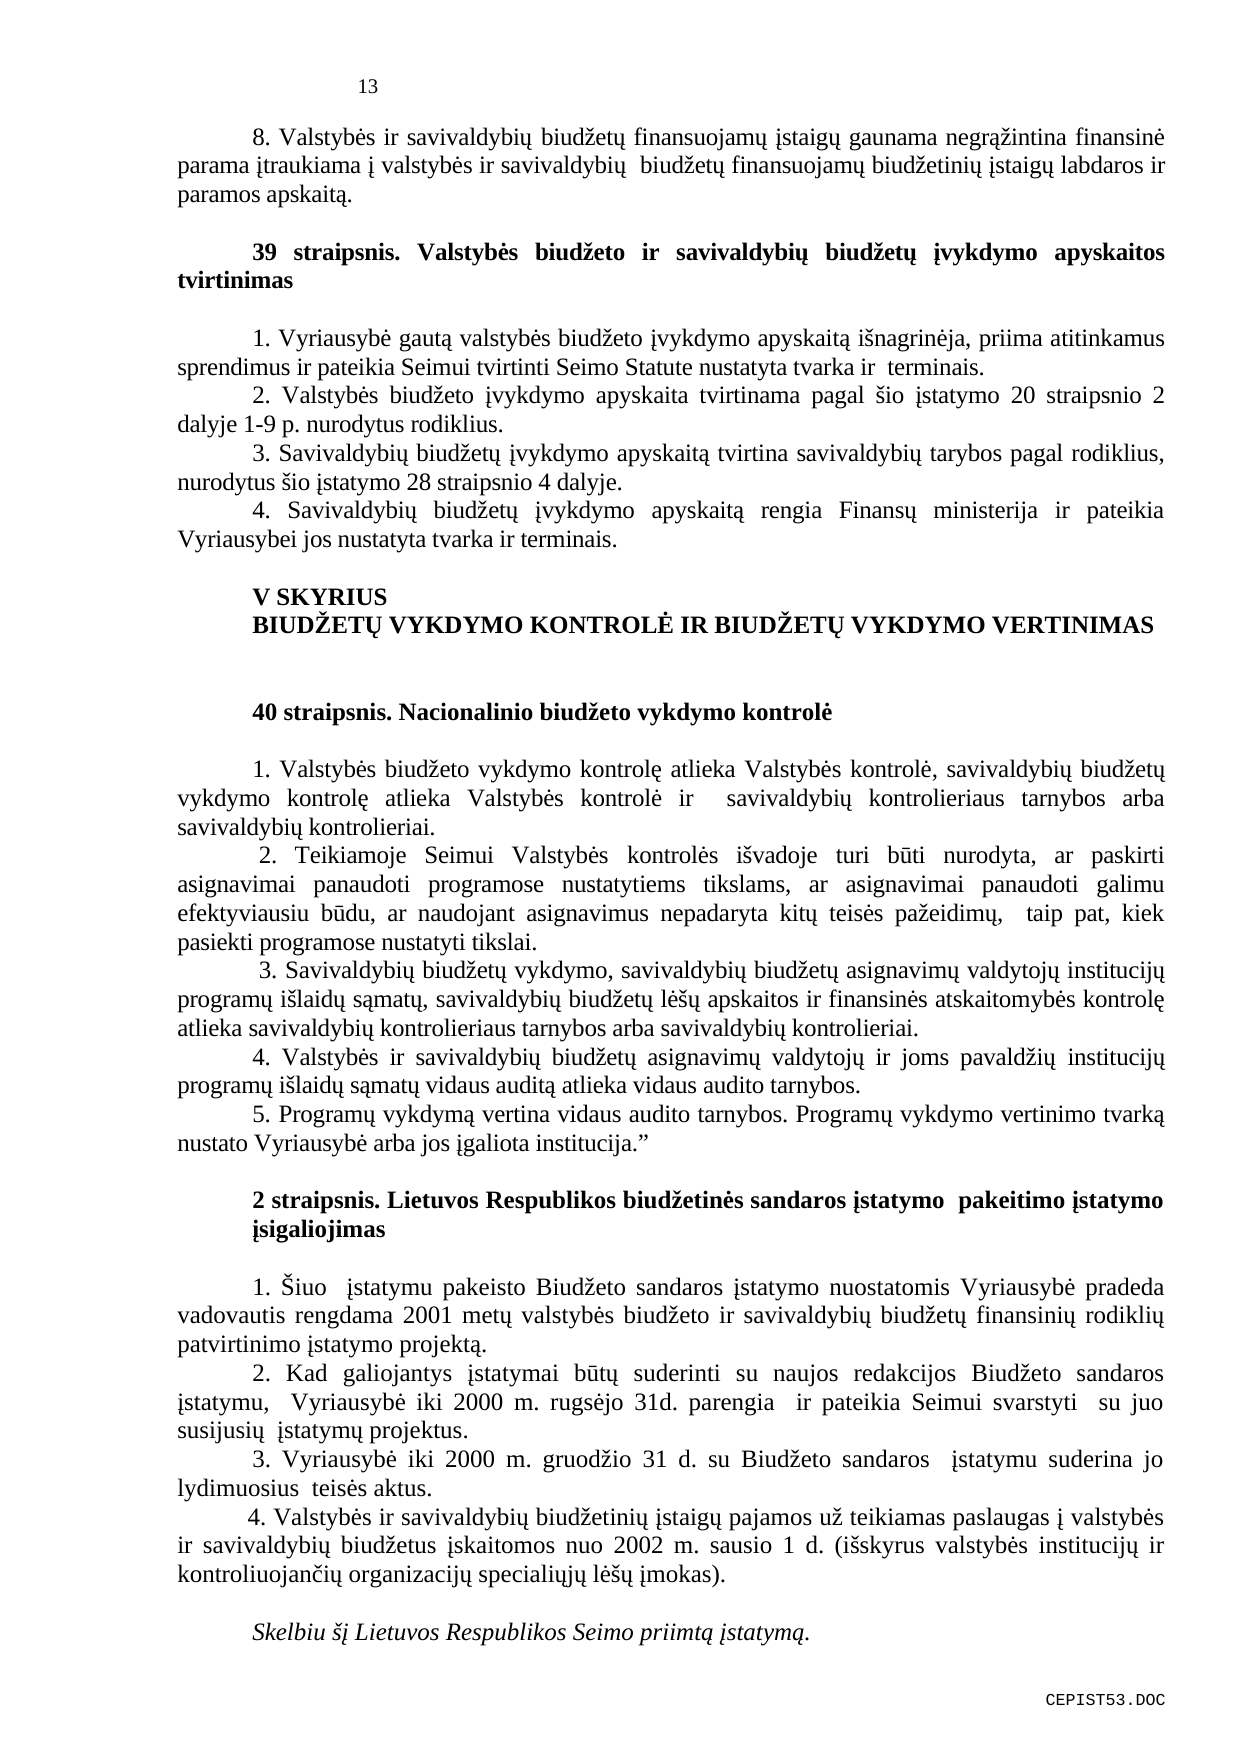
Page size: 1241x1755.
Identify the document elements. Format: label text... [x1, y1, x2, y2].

text Skelbiu šį Lietuvos Respublikos Seimo priimtą įstatymą. [177, 1617, 1165, 1646]
text 1. Valstybės biudžeto vykdymo kontrolę atlieka Valstybės kontrolė, savivaldybių biudžetų vykdymo kontrolę atlieka Valstybės kontrolė ir savivaldybių kontrolieriaus tarnybos arba savivaldybių kontrolieriai. [177, 754, 1165, 841]
text 4. Valstybės ir savivaldybių biudžetų asignavimų valdytojų ir joms pavaldžių institucijų programų išlaidų sąmatų vidaus auditą atlieka vidaus audito tarnybos. [177, 1042, 1165, 1099]
text 2. Valstybės biudžeto įvykdymo apyskaita tvirtinama pagal šio įstatymo 20 straipsnio 2 dalyje 1-9 p. nurodytus rodiklius. [177, 381, 1165, 438]
text 3. Savivaldybių biudžetų įvykdymo apyskaitą tvirtina savivaldybių tarybos pagal rodiklius, nurodytus šio įstatymo 28 straipsnio 4 dalyje. [177, 438, 1165, 496]
text 3. Savivaldybių biudžetų vykdymo, savivaldybių biudžetų asignavimų valdytojų institucijų programų išlaidų sąmatų, savivaldybių biudžetų lėšų apskaitos ir finansinės atskaitomybės kontrolę atlieka savivaldybių kontrolieriaus tarnybos arba savivaldybių kontrolieriai. [177, 956, 1165, 1042]
text 4. Valstybės ir savivaldybių biudžetinių įstaigų pajamos už teikiamas paslaugas į valstybės ir savivaldybių biudžetus įskaitomos nuo 2002 m. sausio 1 d. (išskyrus valstybės institucijų ir kontroliuojančių organizacijų specialiųjų lėšų įmokas). [177, 1502, 1165, 1588]
text 1. Vyriausybė gautą valstybės biudžeto įvykdymo apyskaitą išnagrinėja, priima atitinkamus sprendimus ir pateikia Seimui tvirtinti Seimo Statute nustatyta tvarka ir terminais. [177, 323, 1165, 381]
text 4. Savivaldybių biudžetų įvykdymo apyskaitą rengia Finansų ministerija ir pateikia Vyriausybei jos nustatyta tvarka ir terminais. [177, 496, 1165, 553]
text 2 straipsnis. Lietuvos Respublikos biudžetinės sandaros įstatymo pakeitimo įstatymo įsigaliojimas [252, 1186, 1165, 1243]
text 1. Šiuo įstatymu pakeisto Biudžeto sandaros įstatymo nuostatomis Vyriausybė pradeda vadovautis rengdama 2001 metų valstybės biudžeto ir savivaldybių biudžetų finansinių rodiklių patvirtinimo įstatymo projektą. [177, 1272, 1165, 1358]
text BIUDŽETŲ VYKDYMO KONTROLĖ IR BIUDŽETŲ VYKDYMO VERTINIMAS [177, 611, 1165, 639]
text 8. Valstybės ir savivaldybių biudžetų finansuojamų įstaigų gaunama negrąžintina finansinė parama įtraukiama į valstybės ir savivaldybių biudžetų finansuojamų biudžetinių įstaigų labdaros ir paramos apskaitą. [177, 122, 1165, 208]
text V SKYRIUS [177, 582, 1165, 611]
text 2. Kad galiojantys įstatymai būtų suderinti su naujos redakcijos Biudžeto sandaros įstatymu, Vyriausybė iki 2000 m. rugsėjo 31d. parengia ir pateikia Seimui svarstyti su juo susijusių įstatymų projektus. [177, 1358, 1165, 1444]
text 39 straipsnis. Valstybės biudžeto ir savivaldybių biudžetų įvykdymo apyskaitos tvirtinimas [177, 237, 1165, 294]
text 3. Vyriausybė iki 2000 m. gruodžio 31 d. su Biudžeto sandaros įstatymu suderina jo lydimuosius teisės aktus. [177, 1444, 1165, 1502]
text 5. Programų vykdymą vertina vidaus audito tarnybos. Programų vykdymo vertinimo tvarką nustato Vyriausybė arba jos įgaliota institucija.” [177, 1099, 1165, 1157]
text 40 straipsnis. Nacionalinio biudžeto vykdymo kontrolė [177, 697, 1165, 726]
text 2. Teikiamoje Seimui Valstybės kontrolės išvadoje turi būti nurodyta, ar paskirti asignavimai panaudoti programose nustatytiems tikslams, ar asignavimai panaudoti galimu efektyviausiu būdu, ar naudojant asignavimus nepadaryta kitų teisės pažeidimų, taip pat, kiek pasiekti programose nustatyti tikslai. [177, 841, 1165, 956]
